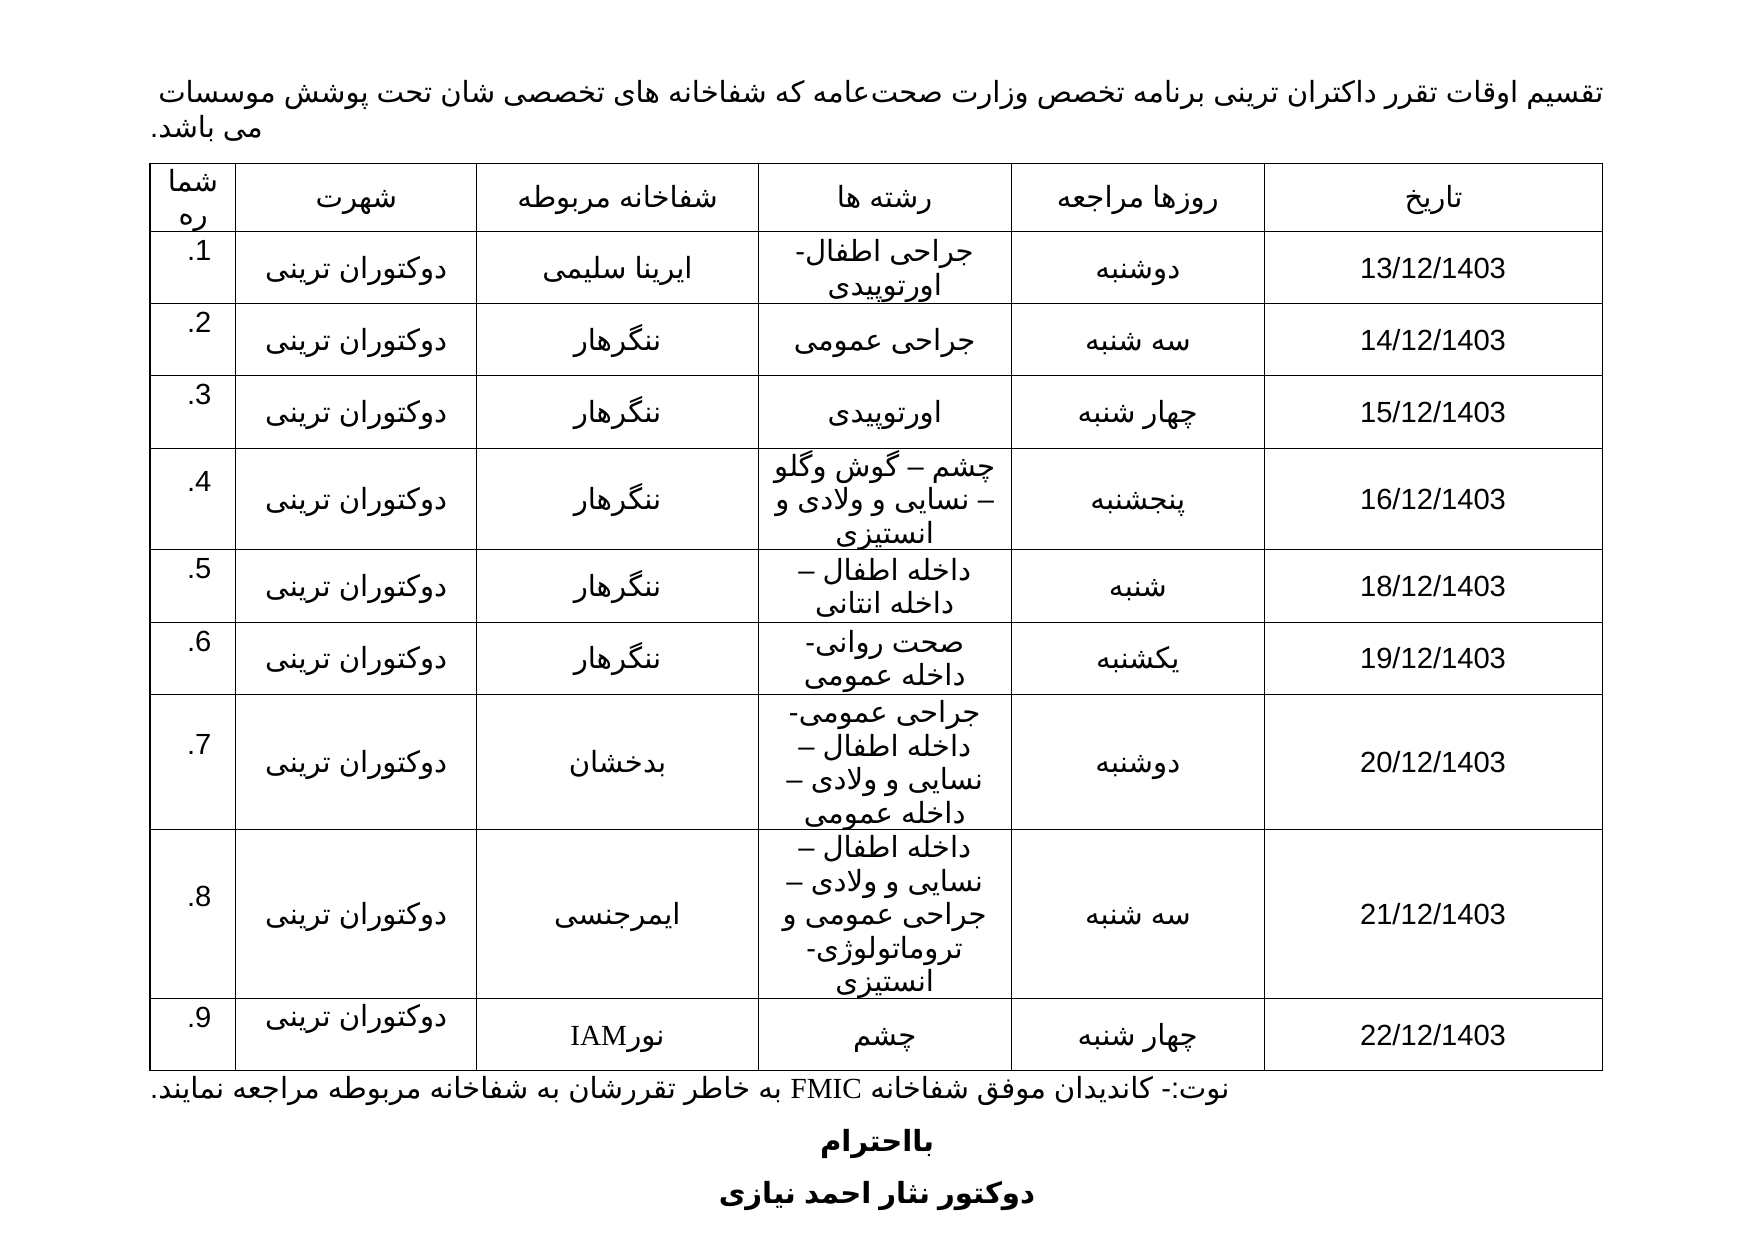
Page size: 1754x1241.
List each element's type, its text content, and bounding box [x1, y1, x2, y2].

table_cell دوکتوران ترینی [236, 623, 476, 694]
table_header شهرت [236, 164, 476, 231]
table_cell دوکتوران ترینی [236, 999, 476, 1070]
table_cell داخله اطفال – داخله انتانی [759, 550, 1011, 622]
table_header شفاخانه مربوطه [477, 164, 758, 231]
table_cell 20/12/1403 [1265, 695, 1602, 829]
table_cell [151, 830, 235, 998]
table_cell [151, 304, 235, 375]
table_cell صحت روانی- داخله عمومی [759, 623, 1011, 694]
table_cell چهار شنبه [1012, 376, 1264, 448]
table_cell 22/12/1403 [1265, 999, 1602, 1070]
table_cell ننگرهار [477, 623, 758, 694]
table_cell دوکتوران ترینی [236, 304, 476, 375]
table_cell [151, 695, 235, 829]
table_cell سه شنبه [1012, 304, 1264, 375]
table_cell چشم – گوش وگلو – نسایی و ولادی و انستیزی [759, 449, 1011, 549]
table_cell داخله اطفال – نسایی و ولادی – جراحی عمومی و تروماتولوژی- انستیزی [759, 830, 1011, 998]
table_cell نورIAM [477, 999, 758, 1070]
table_cell دوکتوران ترینی [236, 830, 476, 998]
table_cell چهار شنبه [1012, 999, 1264, 1070]
table_cell دوکتوران ترینی [236, 232, 476, 303]
table_cell اورتوپیدی [759, 376, 1011, 448]
table_cell ننگرهار [477, 304, 758, 375]
table_cell شنبه [1012, 550, 1264, 622]
table_cell دوکتوران ترینی [236, 376, 476, 448]
table_cell 16/12/1403 [1265, 449, 1602, 549]
table_header تاریخ [1265, 164, 1602, 231]
table_cell 18/12/1403 [1265, 550, 1602, 622]
table_cell ایرینا سلیمی [477, 232, 758, 303]
table_cell 13/12/1403 [1265, 232, 1602, 303]
table_header روزها مراجعه [1012, 164, 1264, 231]
table_cell ننگرهار [477, 550, 758, 622]
text تقسیم اوقات تقرر داکتران ترینی برنامه تخصص وزارت صحت‌عامه که شفاخانه های تخصصی شان تحت پوشش موسسات می باشد. [150, 75, 1604, 144]
table_cell 21/12/1403 [1265, 830, 1602, 998]
table_cell [151, 376, 235, 448]
table_cell [151, 449, 235, 549]
table_cell پنجشنبه [1012, 449, 1264, 549]
text بااحترام [150, 1123, 1604, 1157]
table_cell 19/12/1403 [1265, 623, 1602, 694]
table_cell جراحی عمومی- داخله اطفال – نسایی و ولادی – داخله عمومی [759, 695, 1011, 829]
text نوت:- کاندیدان موفق شفاخانه FMIC به خاطر تقررشان به شفاخانه مربوطه مراجعه نمایند. [150, 1071, 1604, 1105]
table_cell دوکتوران ترینی [236, 550, 476, 622]
table_cell دوشنبه [1012, 695, 1264, 829]
table_cell [151, 623, 235, 694]
table_cell چشم [759, 999, 1011, 1070]
table_cell دوکتوران ترینی [236, 449, 476, 549]
table_cell 14/12/1403 [1265, 304, 1602, 375]
table_cell بدخشان [477, 695, 758, 829]
text دوکتور نثار احمد نیازی [150, 1176, 1604, 1209]
table_cell جراحی اطفال- اورتوپیدی [759, 232, 1011, 303]
table_cell [151, 999, 235, 1070]
table_cell ایمرجنسی [477, 830, 758, 998]
table_cell جراحی عمومی [759, 304, 1011, 375]
table_cell دوشنبه [1012, 232, 1264, 303]
table_cell یکشنبه [1012, 623, 1264, 694]
table_header شماره [151, 164, 235, 231]
table_cell ننگرهار [477, 376, 758, 448]
table_cell دوکتوران ترینی [236, 695, 476, 829]
table_cell سه شنبه [1012, 830, 1264, 998]
table_cell ننگرهار [477, 449, 758, 549]
table_cell [151, 550, 235, 622]
table_cell [151, 232, 235, 303]
table_header رشته ها [759, 164, 1011, 231]
table_cell 15/12/1403 [1265, 376, 1602, 448]
